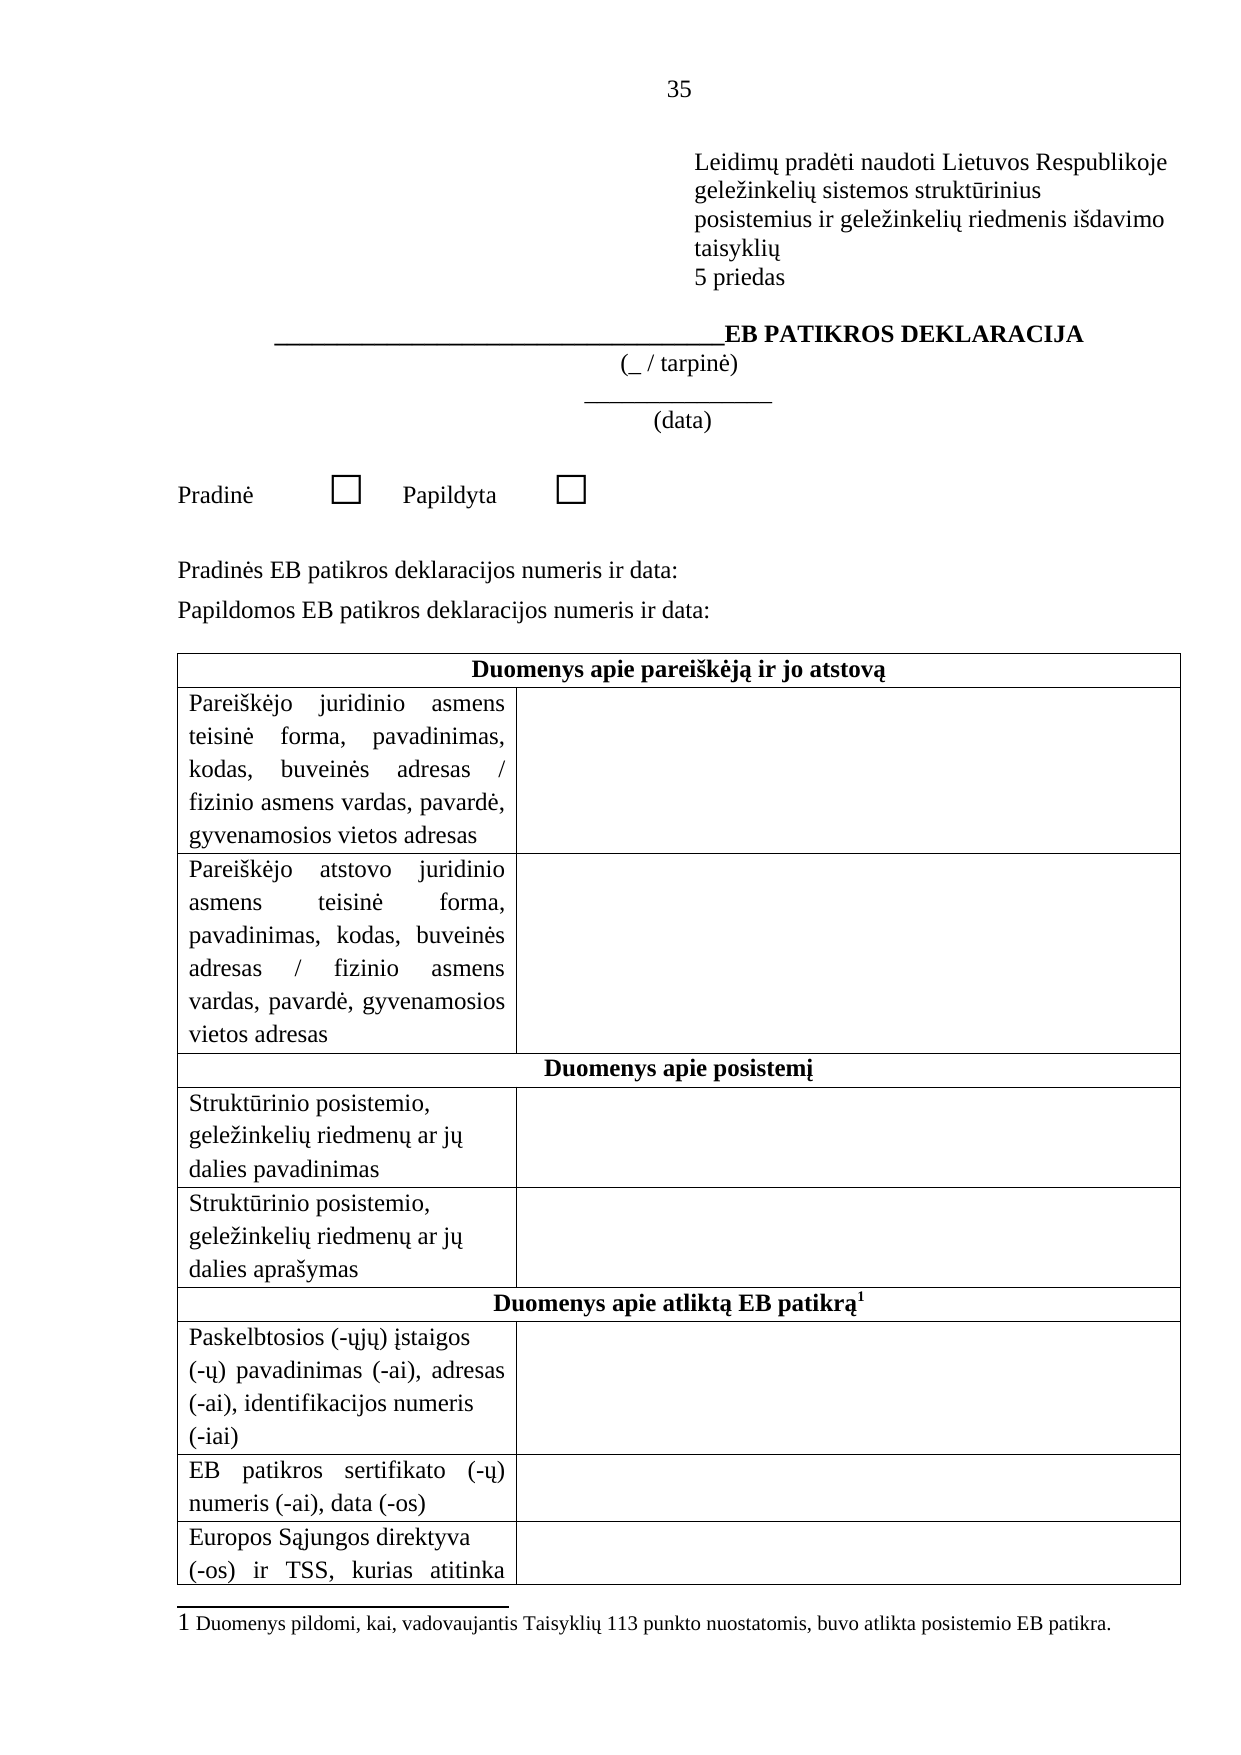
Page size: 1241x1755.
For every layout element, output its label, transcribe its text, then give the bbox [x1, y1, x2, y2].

text Pradinė ⬜ Papildyta ⬜ [177, 463, 1181, 514]
table_cell [517, 688, 1180, 853]
table_header Duomenys apie pareiškėją ir jo atstovą [178, 654, 1180, 687]
text posistemius ir geležinkelių riedmenis išdavimo [694, 204, 1181, 233]
table_cell [517, 854, 1180, 1052]
table_cell [517, 1522, 1180, 1584]
text taisyklių [694, 233, 1181, 262]
text Leidimų pradėti naudoti Lietuvos Respublikoje [694, 147, 1181, 176]
table_cell Pareiškėjo juridinio asmens teisinė forma, pavadinimas, kodas, buveinės adresas / fizinio asmens vardas, pavardė, gyvenamosios vietos adresas [178, 688, 516, 853]
table_cell Duomenys apie posistemį [178, 1054, 1180, 1087]
table_cell Pareiškėjo atstovo juridinio asmens teisinė forma, pavadinimas, kodas, buveinės adresas / fizinio asmens vardas, pavardė, gyvenamosios vietos adresas [178, 854, 516, 1052]
text geležinkelių sistemos struktūrinius [694, 176, 1181, 204]
table_cell [517, 1455, 1180, 1521]
table_cell Europos Sąjungos direktyva (-os) ir TSS, kurias atitinka [178, 1522, 516, 1584]
table_cell [517, 1322, 1180, 1454]
text Papildomos EB patikros deklaracijos numeris ir data: [177, 596, 1181, 624]
table_cell [517, 1188, 1180, 1287]
text (_ / tarpinė) [177, 348, 1181, 377]
table_cell Paskelbtosios (-ųjų) įstaigos (-ų) pavadinimas (-ai), adresas (-ai), identifikacijos numeris (-iai) [178, 1322, 516, 1454]
table_cell EB patikros sertifikato (-ų) numeris (-ai), data (-os) [178, 1455, 516, 1521]
text _______________ [177, 377, 1181, 406]
text ____________________________________EB PATIKROS DEKLARACIJA [177, 319, 1181, 348]
text (data) [177, 406, 1181, 434]
table_cell Struktūrinio posistemio, geležinkelių riedmenų ar jų dalies aprašymas [178, 1188, 516, 1287]
text Pradinės EB patikros deklaracijos numeris ir data: [177, 555, 1181, 584]
table_cell Struktūrinio posistemio, geležinkelių riedmenų ar jų dalies pavadinimas [178, 1088, 516, 1187]
table_cell [517, 1088, 1180, 1187]
text 5 priedas [177, 262, 1181, 291]
table_cell Duomenys apie atliktą EB patikrą [178, 1288, 1180, 1321]
